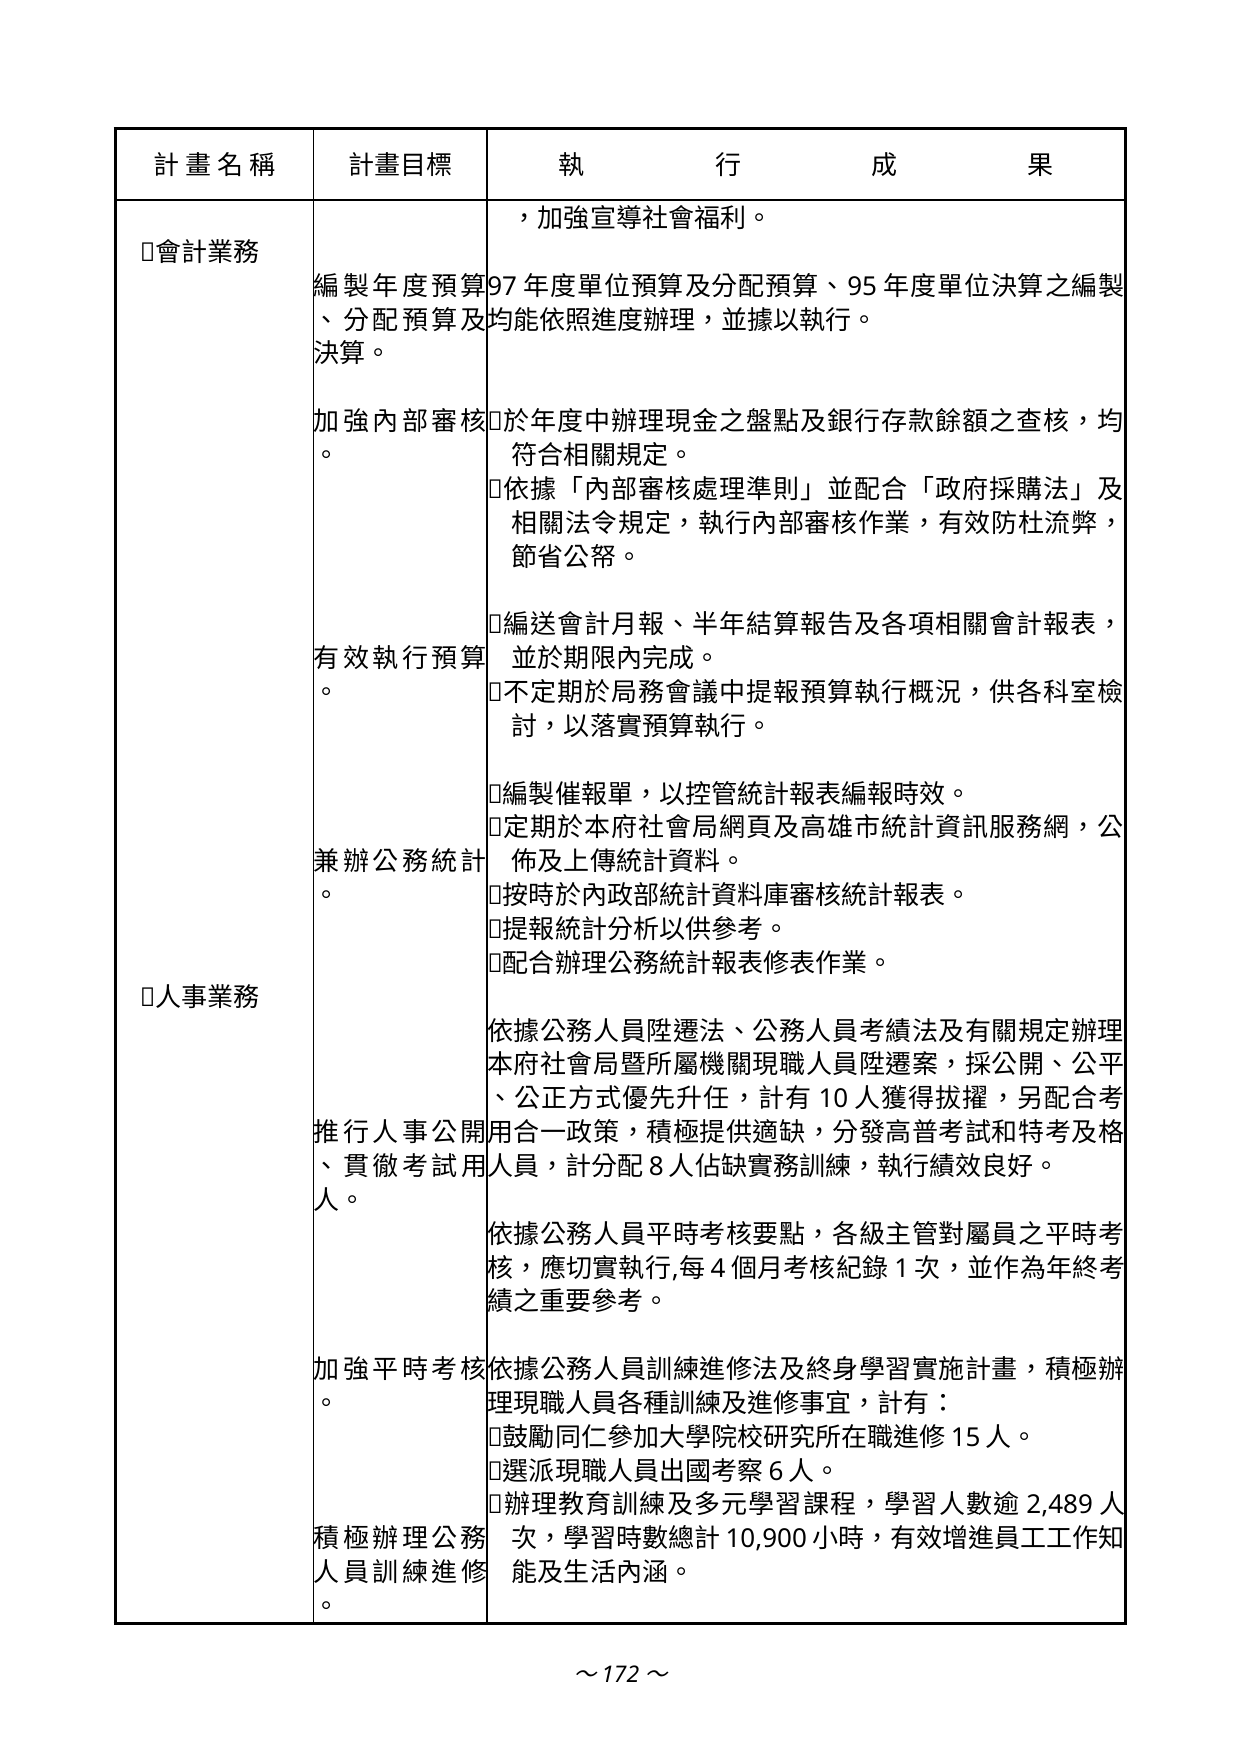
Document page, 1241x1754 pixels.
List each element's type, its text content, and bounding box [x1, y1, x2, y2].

table_header 計 畫 名 稱 [117, 130, 313, 199]
table_header 執 行 成 果 [488, 130, 1124, 199]
table_cell ，加強宣導社會福利。 97年度單位預算及分配預算、95年度單位決算之編製均能依照進度辦理，並據以執行。 於年度中辦理現金之盤點及銀行存款餘額之查核，均符合相關規定。 依據「內部審核處理準則」並配合「政府採購法」及相關法令規定，執行內部審核作業，有效防杜流弊，節省公帑。 編送會計月報、半年結算報告及各項相關會計報表，並於期限內完成。 不定期於局務會議中提報預算執行概況，供各科室檢討，以落實預算執行。 編製催報單，以控管統計報表編報時效。 定期於本府社會局網頁及高雄市統計資訊服務網，公佈及上傳統計資料。 按時於內政部統計資料庫審核統計報表。 提報統計分析以供參考。 配合辦理公務統計報表修表作業。 依據公務人員陞遷法、公務人員考績法及有關規定辦理本府社會局暨所屬機關現職人員陞遷案，採公開、公平、公正方式優先升任，計有10人獲得拔擢，另配合考用合一政策，積極提供適缺，分發高普考試和特考及格人員，計分配8人佔缺實務訓練，執行績效良好。 依據公務人員平時考核要點，各級主管對屬員之平時考核，應切實執行,每4個月考核紀錄1次，並作為年終考績之重要參考。 依據公務人員訓練進修法及終身學習實施計畫，積極辦理現職人員各種訓練及進修事宜，計有： 鼓勵同仁參加大學院校研究所在職進修15人。 選派現職人員出國考察6人。 辦理教育訓練及多元學習課程，學習人數逾2,489人次，學習時數總計10,900小時，有效增進員工工作知能及生活內涵。 [488, 201, 1124, 1622]
table_cell 會計業務 人事業務 [117, 201, 313, 1622]
table_header 計畫目標 [314, 130, 486, 199]
table_cell 編製年度預算、分配預算及決算。 加強內部審核。 有效執行預算。 兼辦公務統計。 推行人事公開、貫徹考試用人。 加強平時考核。 積極辦理公務人員訓練進修。 [314, 201, 486, 1622]
